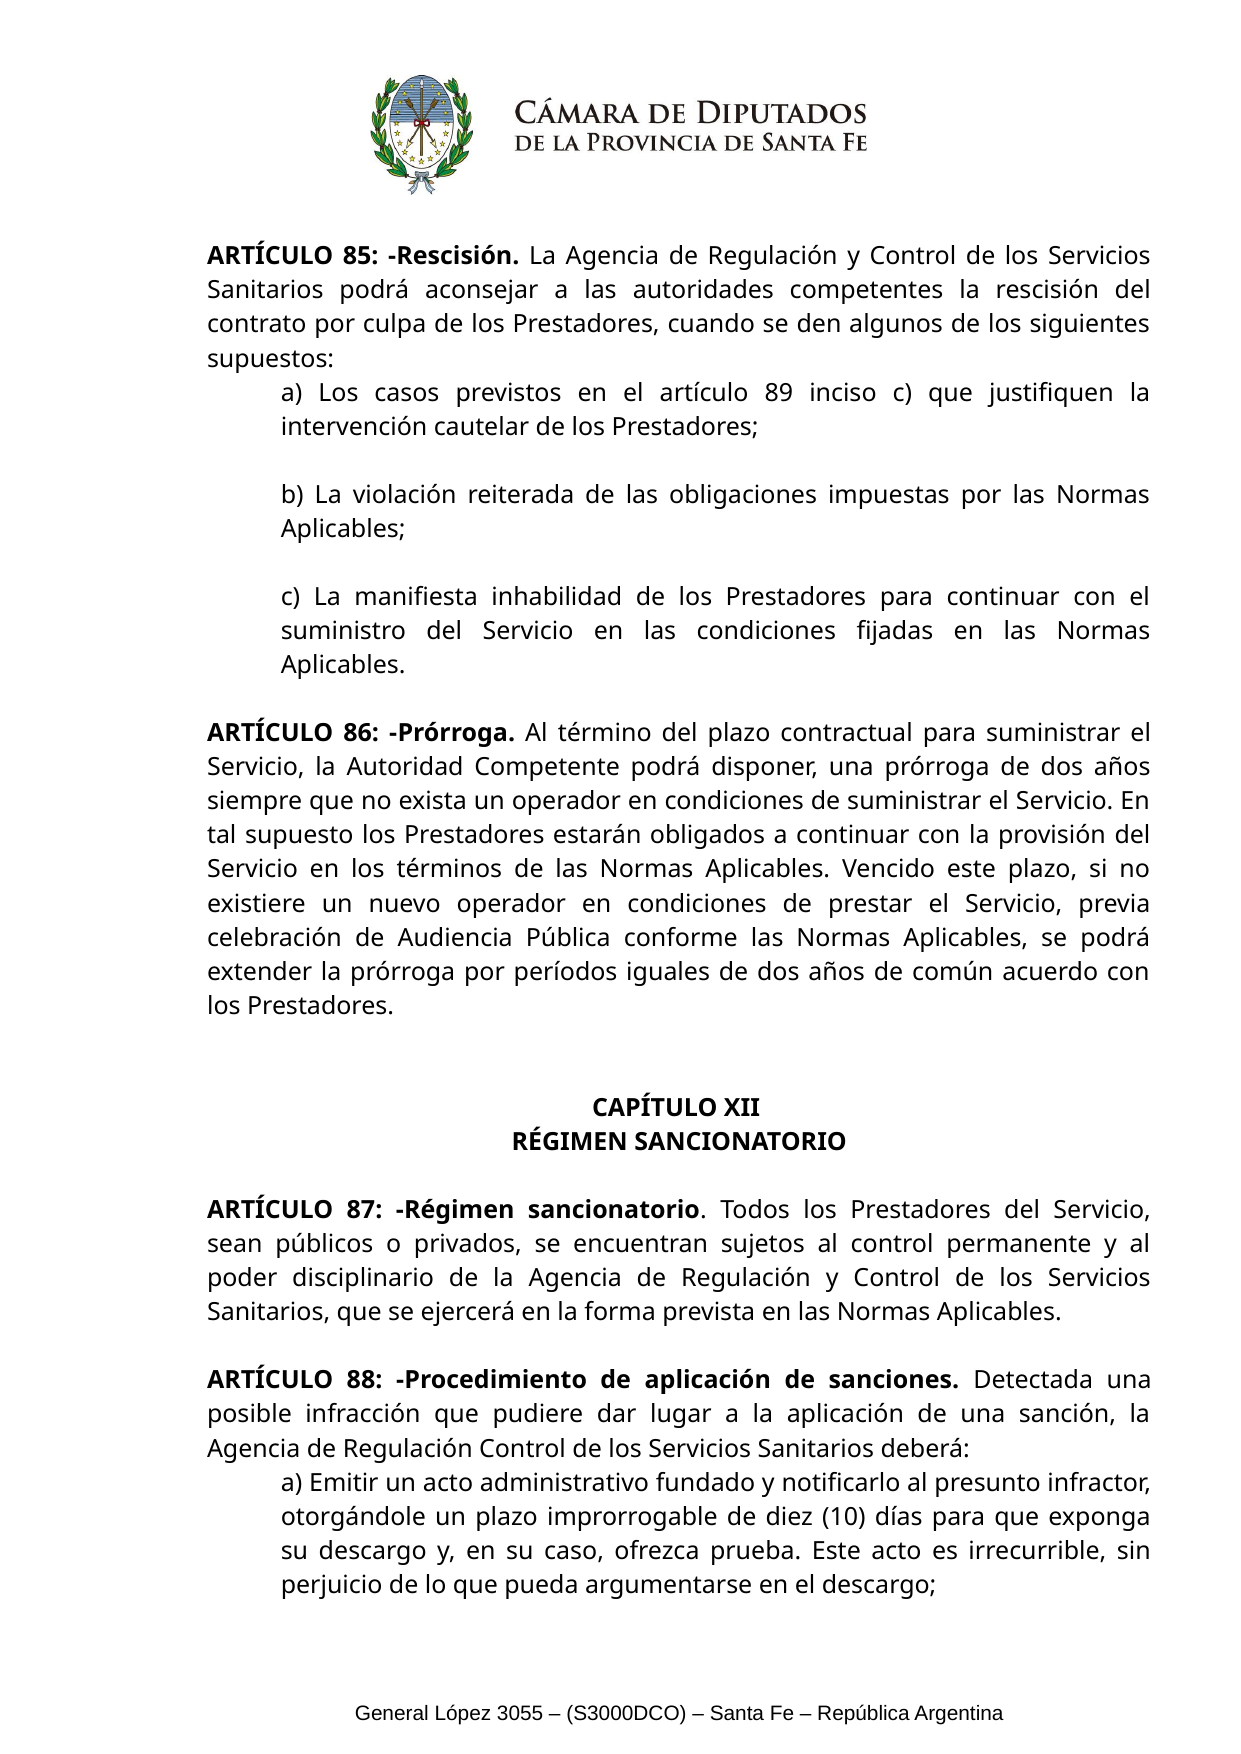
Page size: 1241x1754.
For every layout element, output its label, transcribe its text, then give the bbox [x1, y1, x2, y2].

text a) Los casos previstos en el artículo 89 inciso c) que justifiquen la intervención cautelar de los Prestadores; [281, 374, 1152, 442]
picture [370, 75, 867, 199]
text RÉGIMEN SANCIONATORIO [207, 1124, 1152, 1158]
text a) Emitir un acto administrativo fundado y notificarlo al presunto infractor, otorgándole un plazo improrrogable de diez (10) días para que exponga su descargo y, en su caso, ofrezca prueba. Este acto es irrecurrible, sin perjuicio de lo que pueda argumentarse en el descargo; [281, 1464, 1152, 1601]
text ARTÍCULO 88: -Procedimiento de aplicación de sanciones. Detectada una posible infracción que pudiere dar lugar a la aplicación de una sanción, la Agencia de Regulación Control de los Servicios Sanitarios deberá: [207, 1362, 1152, 1464]
text b) La violación reiterada de las obligaciones impuestas por las Normas Aplicables; [281, 476, 1152, 544]
text ARTÍCULO 85: -Rescisión. La Agencia de Regulación y Control de los Servicios Sanitarios podrá aconsejar a las autoridades competentes la rescisión del contrato por culpa de los Prestadores, cuando se den algunos de los siguientes supuestos: [207, 238, 1152, 374]
text c) La manifiesta inhabilidad de los Prestadores para continuar con el suministro del Servicio en las condiciones fijadas en las Normas Aplicables. [281, 579, 1152, 681]
text ARTÍCULO 87: -Régimen sancionatorio. Todos los Prestadores del Servicio, sean públicos o privados, se encuentran sujetos al control permanente y al poder disciplinario de la Agencia de Regulación y Control de los Servicios Sanitarios, que se ejercerá en la forma prevista en las Normas Aplicables. [207, 1192, 1152, 1328]
text CAPÍTULO XII [207, 1089, 1152, 1124]
text ARTÍCULO 86: -Prórroga. Al término del plazo contractual para suministrar el Servicio, la Autoridad Competente podrá disponer, una prórroga de dos años siempre que no exista un operador en condiciones de suministrar el Servicio. En tal supuesto los Prestadores estarán obligados a continuar con la provisión del Servicio en los términos de las Normas Aplicables. Vencido este plazo, si no existiere un nuevo operador en condiciones de prestar el Servicio, previa celebración de Audiencia Pública conforme las Normas Aplicables, se podrá extender la prórroga por períodos iguales de dos años de común acuerdo con los Prestadores. [207, 715, 1152, 1021]
